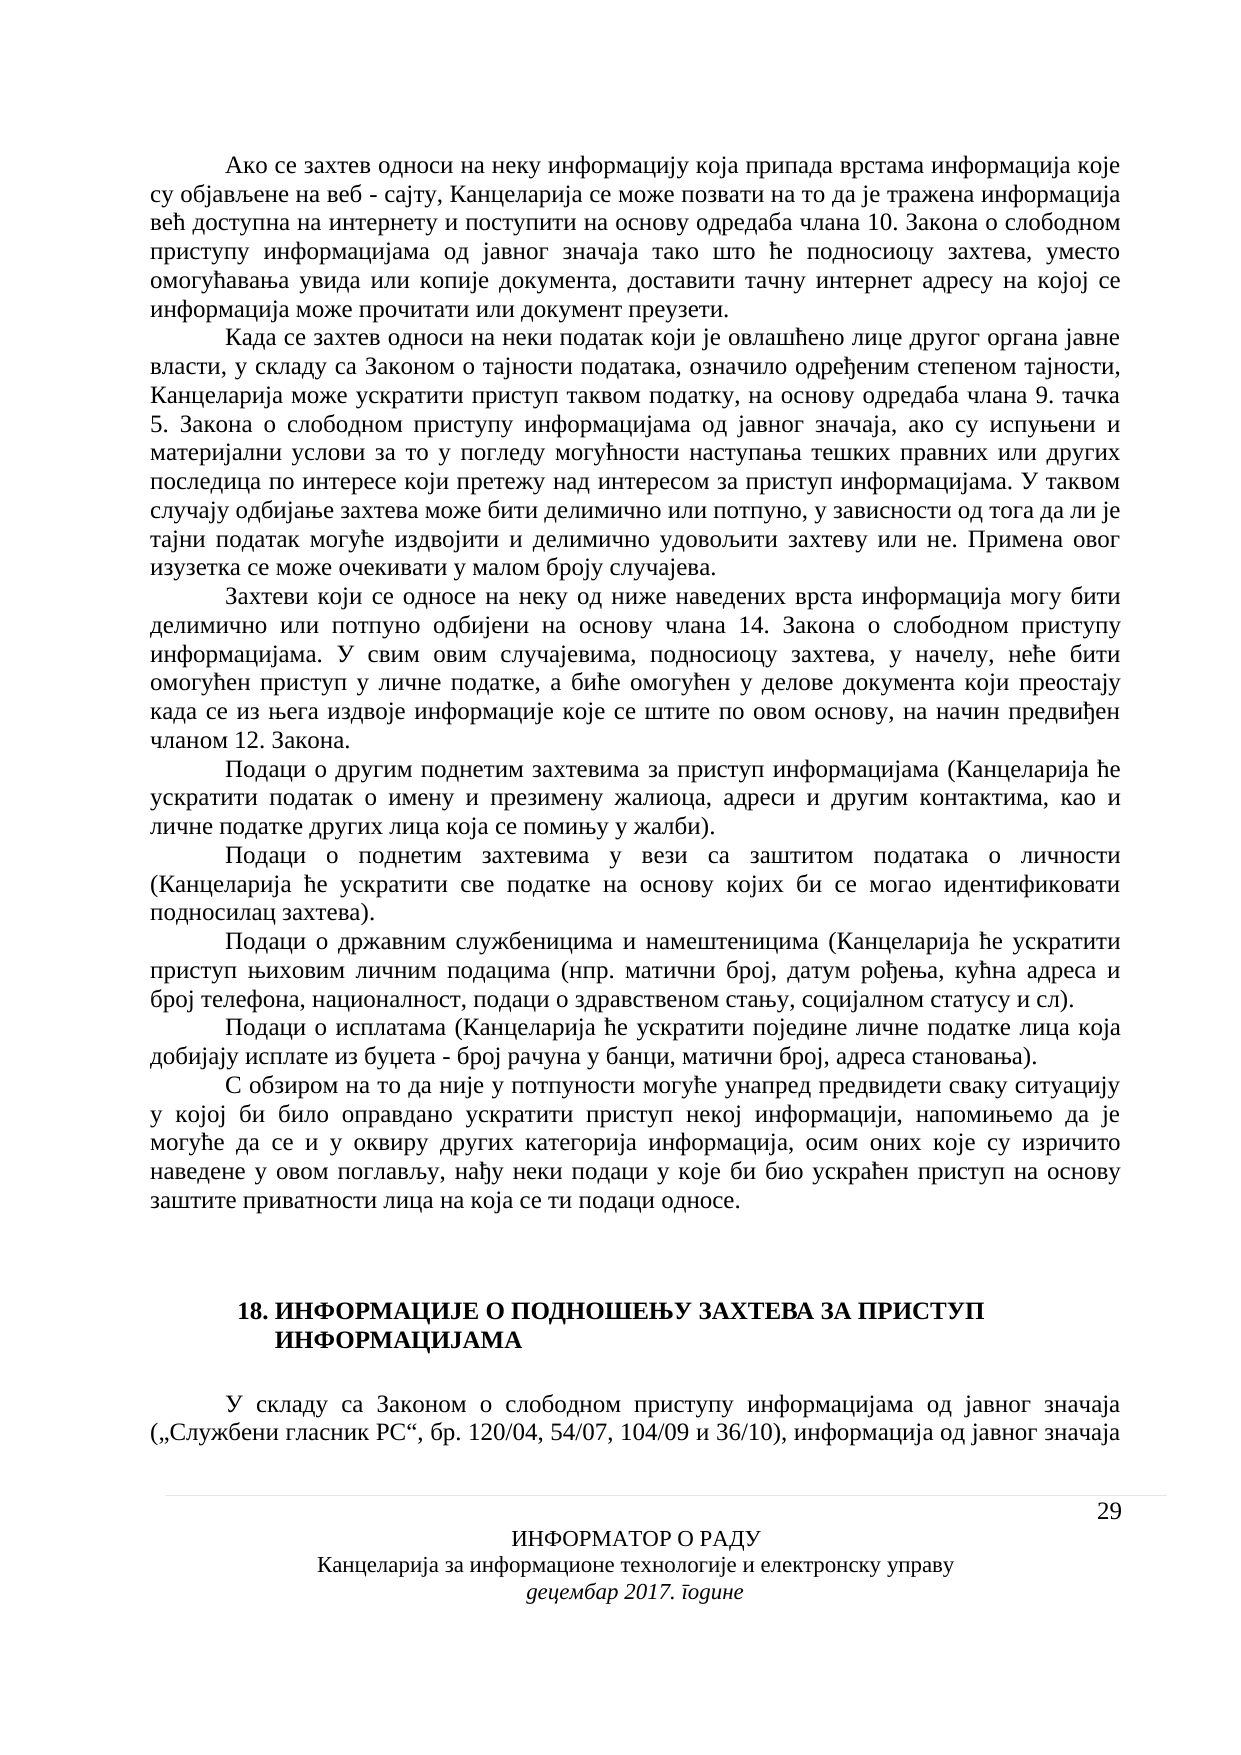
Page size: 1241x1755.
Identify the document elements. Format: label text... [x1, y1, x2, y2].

text Подаци о другим поднетим захтевима за приступ информацијама (Канцеларија ће ускратити податак о имену и презимену жалиоца, адреси и другим контактима, као и личне податке других лица која се помињу у жалби). [150, 754, 1122, 840]
text Када се захтев односи на неки податак који је овлашћено лице другог органа јавне власти, у складу са Законом о тајности података, означило одређеним степеном тајности, Канцеларија може ускратити приступ таквом податку, на основу одредаба члана 9. тачка 5. Закона о слободном приступу информацијама од јавног значаја, ако су испуњени и материјални услови за то у погледу могућности наступања тешких правних или других последица по интересе који претежу над интересом за приступ информацијама. У таквом случају одбијање захтева може бити делимично или потпуно, у зависности од тога да ли је тајни податак могуће издвојити и делимично удовољити захтеву или не. Примена овог изузетка се може очекивати у малом броју случајева. [150, 322, 1122, 581]
text Подаци о исплатама (Канцеларија ће ускратити поједине личне податке лица која добијају исплате из буџета - број рачуна у банци, матични број, адреса становања). [150, 1012, 1122, 1070]
subtitle ИНФОРМАЦИЈЕ О ПОДНОШЕЊУ ЗАХТЕВА ЗА ПРИСТУП ИНФОРМАЦИЈАМА [237, 1296, 1122, 1354]
text С обзиром на то да није у потпуности могуће унапред предвидети сваку ситуацију у којој би било оправдано ускратити приступ некој информацији, напомињемо да је могуће да се и у оквиру других категорија информација, осим оних које су изричито наведене у овом поглављу, нађу неки подаци у које би био ускраћен приступ на основу заштите приватности лица на која се ти подаци односе. [150, 1070, 1122, 1214]
text Захтеви који се односе на неку од ниже наведених врста информација могу бити делимично или потпуно одбијени на основу члана 14. Закона о слободном приступу информацијама. У свим овим случајевима, подносиоцу захтева, у начелу, неће бити омогућен приступ у личне податке, а биће омогућен у делове документа који преостају када се из њега издвоје информације које се штите по овом основу, на начин предвиђен чланом 12. Закона. [150, 581, 1122, 754]
text У складу са Законом о слободном приступу информацијама од јавног значаја („Службени гласник РС“, бр. 120/04, 54/07, 104/09 и 36/10), информација од јавног значаја [150, 1389, 1122, 1446]
text Ако се захтев односи на неку информацију која припада врстама информација које су објављене на веб - сајту, Канцеларија се може позвати на то да је тражена информација већ доступна на интернету и поступити на основу одредаба члана 10. Закона о слободном приступу информацијама од јавног значаја тако што ће подносиоцу захтева, уместо омогућавања увида или копије документа, доставити тачну интернет адресу на којој се информација може прочитати или документ преузети. [150, 150, 1122, 322]
text Подаци о поднетим захтевима у вези са заштитом података о личности (Канцеларија ће ускратити све податке на основу којих би се могао идентификовати подносилац захтева). [150, 840, 1122, 926]
text Подаци о државним службеницима и намештеницима (Канцеларија ће ускратити приступ њиховим личним подацима (нпр. матични број, датум рођења, кућна адреса и број телефона, националност, подаци о здравственом стању, социјалном статусу и сл). [150, 926, 1122, 1012]
